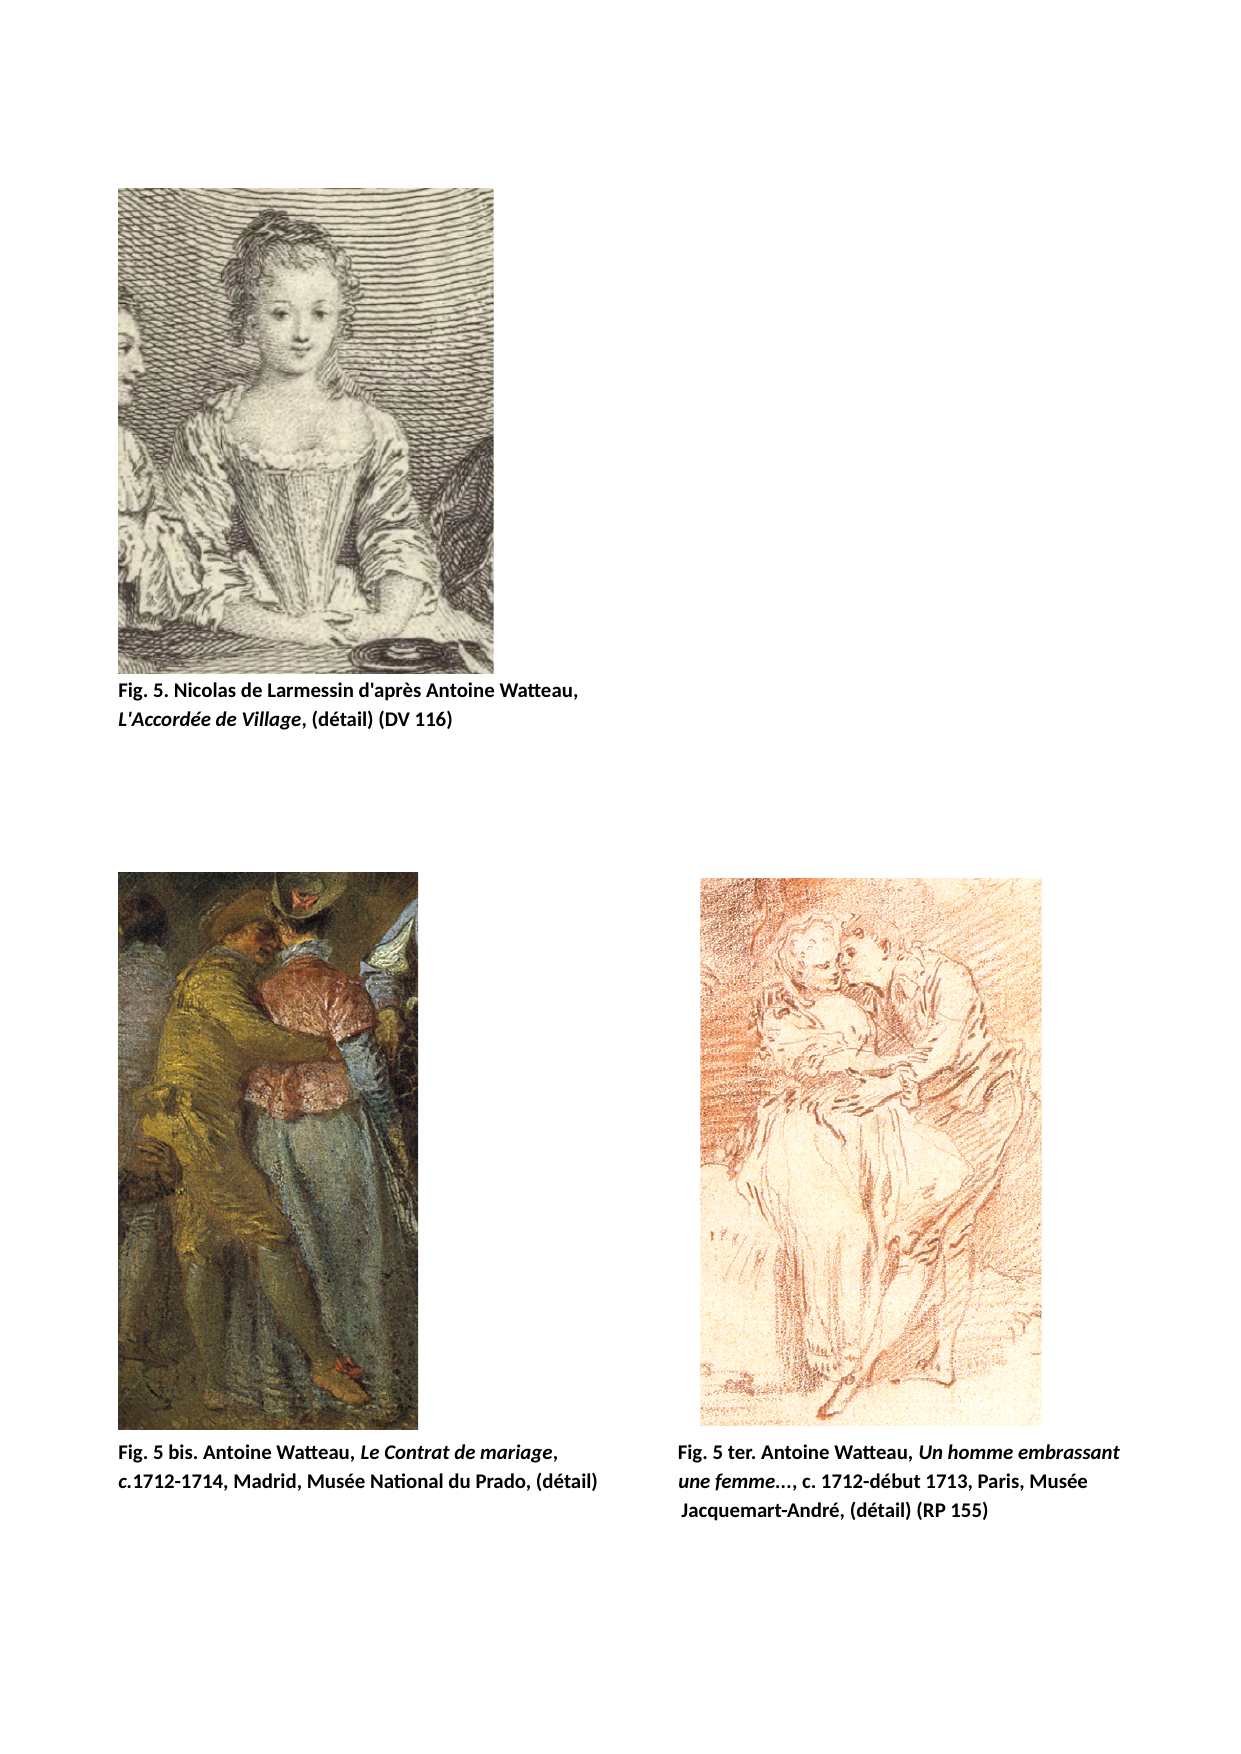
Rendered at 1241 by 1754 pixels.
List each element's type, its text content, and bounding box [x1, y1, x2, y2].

text L'Accordée de Village, (détail) (DV 116) [118, 707, 1122, 732]
text Jacquemart-André, (détail) (RP 155) [118, 1497, 1122, 1523]
text Fig. 5 bis. Antoine Watteau, Le Contrat de mariage, Fig. 5 ter. Antoine Watteau, Un homme embrassant c.1712-1714, Madrid, Musée National du Prado, (détail) une femme..., c. 1712-début 1713, Paris, Musée [118, 1439, 1122, 1493]
text Fig. 5. Nicolas de Larmessin d'après Antoine Watteau, [118, 677, 1122, 703]
